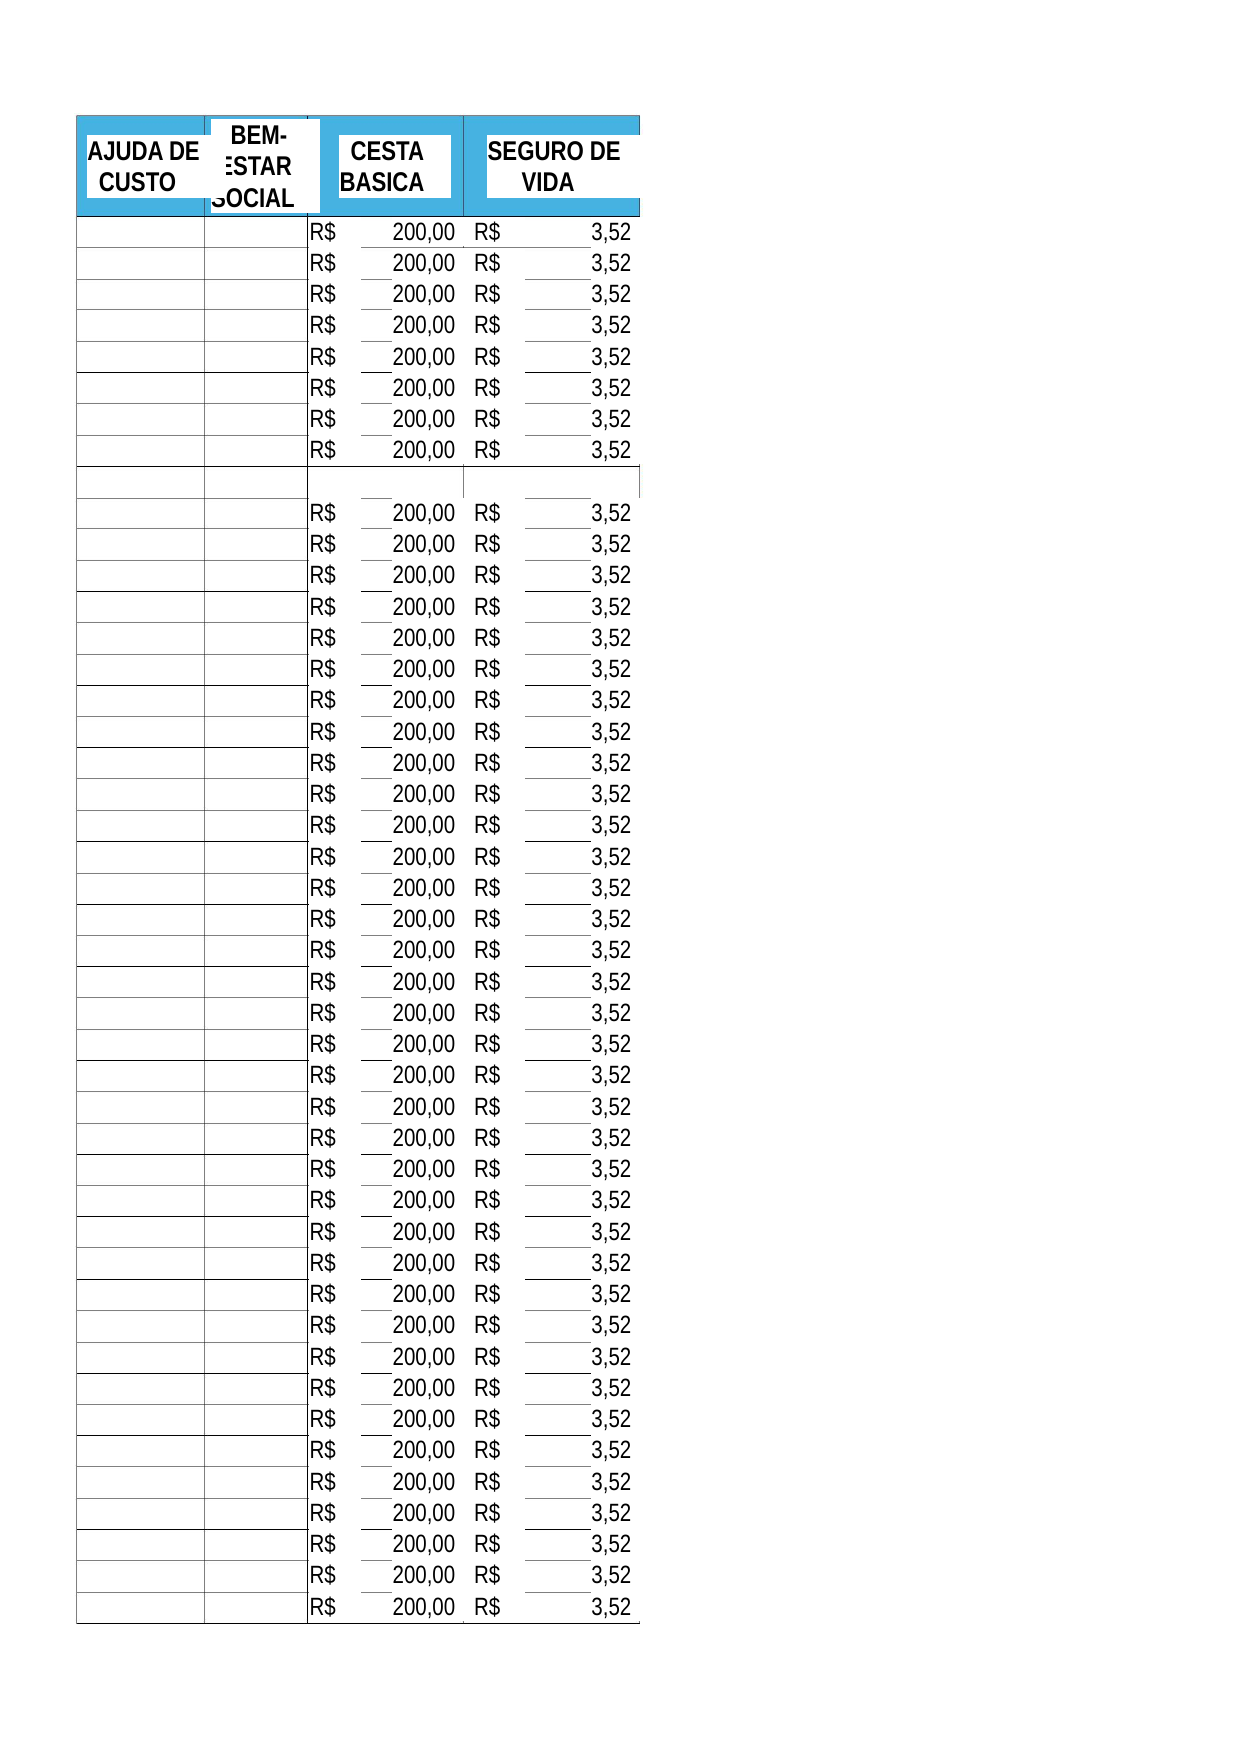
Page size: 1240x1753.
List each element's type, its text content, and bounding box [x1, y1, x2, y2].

text 3,52 [591, 967, 656, 996]
text 200,00 R$ [392, 248, 525, 277]
text 200,00 R$ [392, 779, 525, 808]
text R$ [309, 1092, 361, 1121]
text 200,00 R$ [392, 1342, 525, 1371]
text 3,52 [591, 342, 656, 371]
text 3,52 [591, 1123, 656, 1152]
text 3,52 [591, 623, 656, 652]
text 200,00 R$ [392, 1404, 525, 1433]
text R$ [309, 1279, 361, 1308]
text 200,00 R$ [392, 654, 525, 683]
text 200,00 R$ [392, 1529, 525, 1558]
text R$ [309, 654, 361, 683]
text R$ [309, 248, 361, 277]
text 3,52 [591, 405, 656, 433]
text R$ [309, 811, 361, 839]
text R$ [309, 436, 361, 464]
text R$ [309, 405, 361, 433]
text 200,00 R$ [392, 561, 525, 589]
text R$ [309, 967, 361, 996]
text R$ [309, 1248, 361, 1277]
text 200,00 R$ [392, 842, 525, 871]
text 3,52 [591, 498, 656, 527]
text 3,52 [591, 1092, 656, 1121]
text R$ [309, 217, 361, 246]
text R$ [309, 842, 361, 871]
text R$ [309, 873, 361, 902]
text 200,00 R$ [392, 1092, 525, 1121]
text 200,00 R$ [392, 529, 525, 558]
text 200,00 R$ [392, 1373, 525, 1402]
text 3,52 [591, 311, 656, 339]
text 3,52 [591, 904, 656, 933]
text 3,52 [591, 1311, 656, 1339]
text 3,52 [591, 1154, 656, 1183]
text 3,52 [591, 873, 656, 902]
text BEM- [230, 119, 320, 151]
text AJUDA DE [87, 135, 226, 166]
text R$ [309, 280, 361, 308]
text R$ [309, 686, 361, 714]
text R$ [309, 1467, 361, 1496]
text 3,52 [591, 1061, 656, 1089]
text 3,52 [591, 654, 656, 683]
text 200,00 R$ [392, 686, 525, 714]
text 3,52 [591, 1436, 656, 1464]
text 3,52 [591, 248, 656, 277]
text 3,52 [591, 1529, 656, 1558]
text 200,00 R$ [392, 311, 525, 339]
text 3,52 [591, 717, 656, 746]
text 3,52 [591, 436, 656, 464]
text 3,52 [591, 1498, 656, 1527]
text 200,00 R$ [392, 967, 525, 996]
text 3,52 [591, 936, 656, 964]
text 3,52 [591, 1029, 656, 1058]
text 3,52 [591, 217, 656, 246]
text R$ [309, 936, 361, 964]
text R$ [309, 373, 361, 402]
text R$ [309, 498, 361, 527]
text SOCIAL [211, 182, 320, 213]
text CESTA [350, 135, 451, 166]
text R$ [309, 1029, 361, 1058]
text R$ [309, 1561, 361, 1589]
text 200,00 R$ [392, 1498, 525, 1527]
text R$ [309, 529, 361, 558]
text 3,52 [591, 998, 656, 1027]
text 200,00 R$ [392, 404, 525, 433]
text R$ [309, 1154, 361, 1183]
text 3,52 [591, 1404, 656, 1433]
text R$ [309, 592, 361, 621]
text 200,00 R$ [392, 279, 525, 308]
text R$ [309, 748, 361, 777]
text 200,00 R$ [392, 342, 525, 371]
text R$ [309, 1186, 361, 1214]
text 3,52 [591, 561, 656, 589]
text R$ [309, 1373, 361, 1402]
text R$ [309, 1592, 361, 1621]
text 200,00 R$ [392, 623, 525, 652]
text ESTAR [226, 151, 320, 182]
text 3,52 [591, 686, 656, 714]
text 3,52 [591, 373, 656, 402]
text 200,00 R$ [392, 1123, 525, 1152]
text 200,00 R$ [392, 498, 525, 527]
text BASICA [339, 166, 451, 198]
text 200,00 R$ [392, 436, 525, 464]
text 3,52 [591, 280, 656, 308]
text R$ [309, 1498, 361, 1527]
text VIDA [521, 166, 646, 198]
text 200,00 R$ [392, 811, 525, 839]
text R$ [309, 311, 361, 339]
text R$ [309, 1123, 361, 1152]
text R$ [309, 1342, 361, 1371]
text 200,00 R$ [392, 1029, 525, 1058]
text 200,00 R$ [392, 373, 525, 402]
text 3,52 [591, 1217, 656, 1246]
text R$ [309, 1217, 361, 1246]
text 3,52 [591, 1186, 656, 1214]
text SEGURO DE [487, 135, 646, 166]
text R$ [309, 1436, 361, 1464]
text 200,00 R$ [392, 1061, 525, 1089]
text 3,52 [591, 1248, 656, 1277]
text 200,00 R$ [392, 1154, 525, 1183]
text 3,52 [591, 748, 656, 777]
text 200,00 R$ [392, 717, 525, 746]
text R$ [309, 1311, 361, 1339]
text 200,00 R$ [392, 217, 525, 246]
text 200,00 R$ [392, 592, 525, 621]
text 3,52 [591, 1342, 656, 1371]
text 3,52 [591, 1467, 656, 1496]
text R$ [309, 904, 361, 933]
text 3,52 [591, 1373, 656, 1402]
text 200,00 R$ [392, 1217, 525, 1246]
text 200,00 R$ [392, 1436, 525, 1464]
text R$ [309, 342, 361, 371]
text 200,00 R$ [392, 1592, 525, 1621]
text R$ [309, 623, 361, 652]
text 3,52 [591, 811, 656, 839]
text 3,52 [591, 592, 656, 621]
text 3,52 [591, 842, 656, 871]
text 3,52 [591, 779, 656, 808]
text R$ [309, 717, 361, 746]
text 200,00 R$ [392, 1561, 525, 1589]
text R$ [309, 1529, 361, 1558]
text R$ [309, 561, 361, 589]
text CUSTO [99, 166, 226, 198]
text 200,00 R$ [392, 1311, 525, 1339]
text 3,52 [591, 1592, 656, 1621]
text R$ [309, 1404, 361, 1433]
text 200,00 R$ [392, 1467, 525, 1496]
text 3,52 [591, 529, 656, 558]
text 3,52 [591, 1279, 656, 1308]
text 3,52 [591, 1561, 656, 1589]
text R$ [309, 998, 361, 1027]
text 200,00 R$ [392, 1186, 525, 1214]
text 200,00 R$ [392, 904, 525, 933]
text 200,00 R$ [392, 1248, 525, 1277]
text 200,00 R$ [392, 1279, 525, 1308]
text 200,00 R$ [392, 748, 525, 777]
text R$ [309, 779, 361, 808]
text R$ [309, 1061, 361, 1089]
text 200,00 R$ [392, 998, 525, 1027]
text 200,00 R$ [392, 873, 525, 902]
text 200,00 R$ [392, 936, 525, 964]
